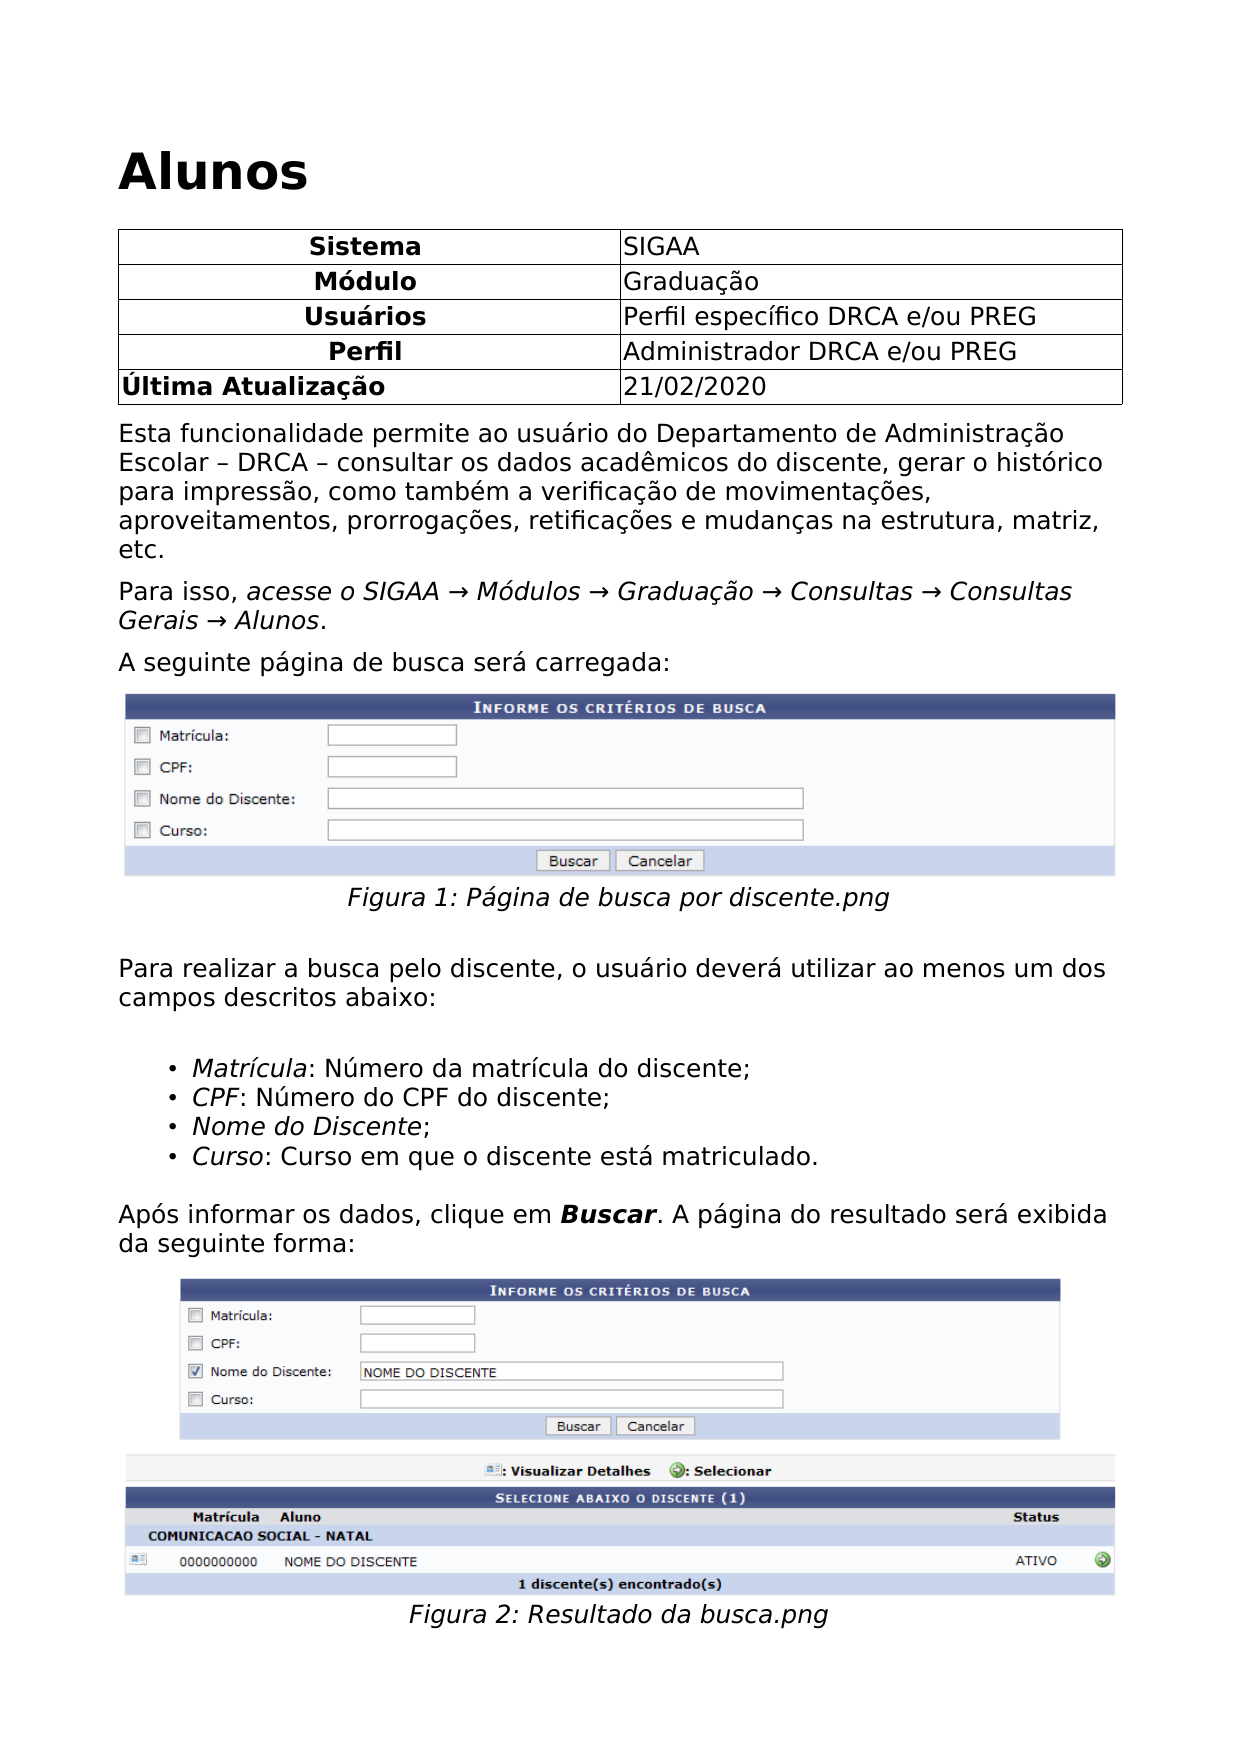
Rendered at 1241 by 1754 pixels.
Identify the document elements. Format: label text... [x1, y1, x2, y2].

table_cell Última Atualização [119, 370, 620, 404]
table_cell Administrador DRCA e/ou PREG [621, 335, 1122, 369]
table_cell Perfil [119, 335, 620, 369]
text Após informar os dados, clique em Buscar. A página do resultado será exibida da seguinte forma: [118, 1200, 1122, 1259]
text Figura 1: Página de busca por discente.png [118, 884, 1122, 912]
picture [118, 1271, 1123, 1601]
list Curso: Curso em que o discente está matriculado. [177, 1142, 1122, 1171]
table_header SIGAA [621, 230, 1122, 264]
text Esta funcionalidade permite ao usuário do Departamento de Administração Escolar – DRCA – consultar os dados acadêmicos do discente, gerar o histórico para impressão, como também a verificação de movimentações, aproveitamentos, prorrogações, retificações e mudanças na estrutura, matriz, etc. [118, 419, 1122, 565]
subtitle Alunos [118, 143, 1122, 201]
text Figura 2: Resultado da busca.png [118, 1601, 1122, 1629]
table_cell Módulo [119, 265, 620, 299]
table_cell Usuários [119, 300, 620, 334]
table_cell Perfil específico DRCA e/ou PREG [621, 300, 1122, 334]
table_cell Graduação [621, 265, 1122, 299]
text Para isso, acesse o SIGAA → Módulos → Graduação → Consultas → Consultas Gerais → Alunos. [118, 577, 1122, 636]
list Nome do Discente; [177, 1113, 1122, 1142]
list CPF: Número do CPF do discente; [177, 1083, 1122, 1113]
table_header Sistema [119, 230, 620, 264]
text A seguinte página de busca será carregada: [118, 648, 1122, 677]
picture [118, 690, 1123, 884]
text Para realizar a busca pelo discente, o usuário deverá utilizar ao menos um dos campos descritos abaixo: [118, 954, 1122, 1012]
table_cell 21/02/2020 [621, 370, 1122, 404]
list Matrícula: Número da matrícula do discente; [177, 1054, 1122, 1083]
